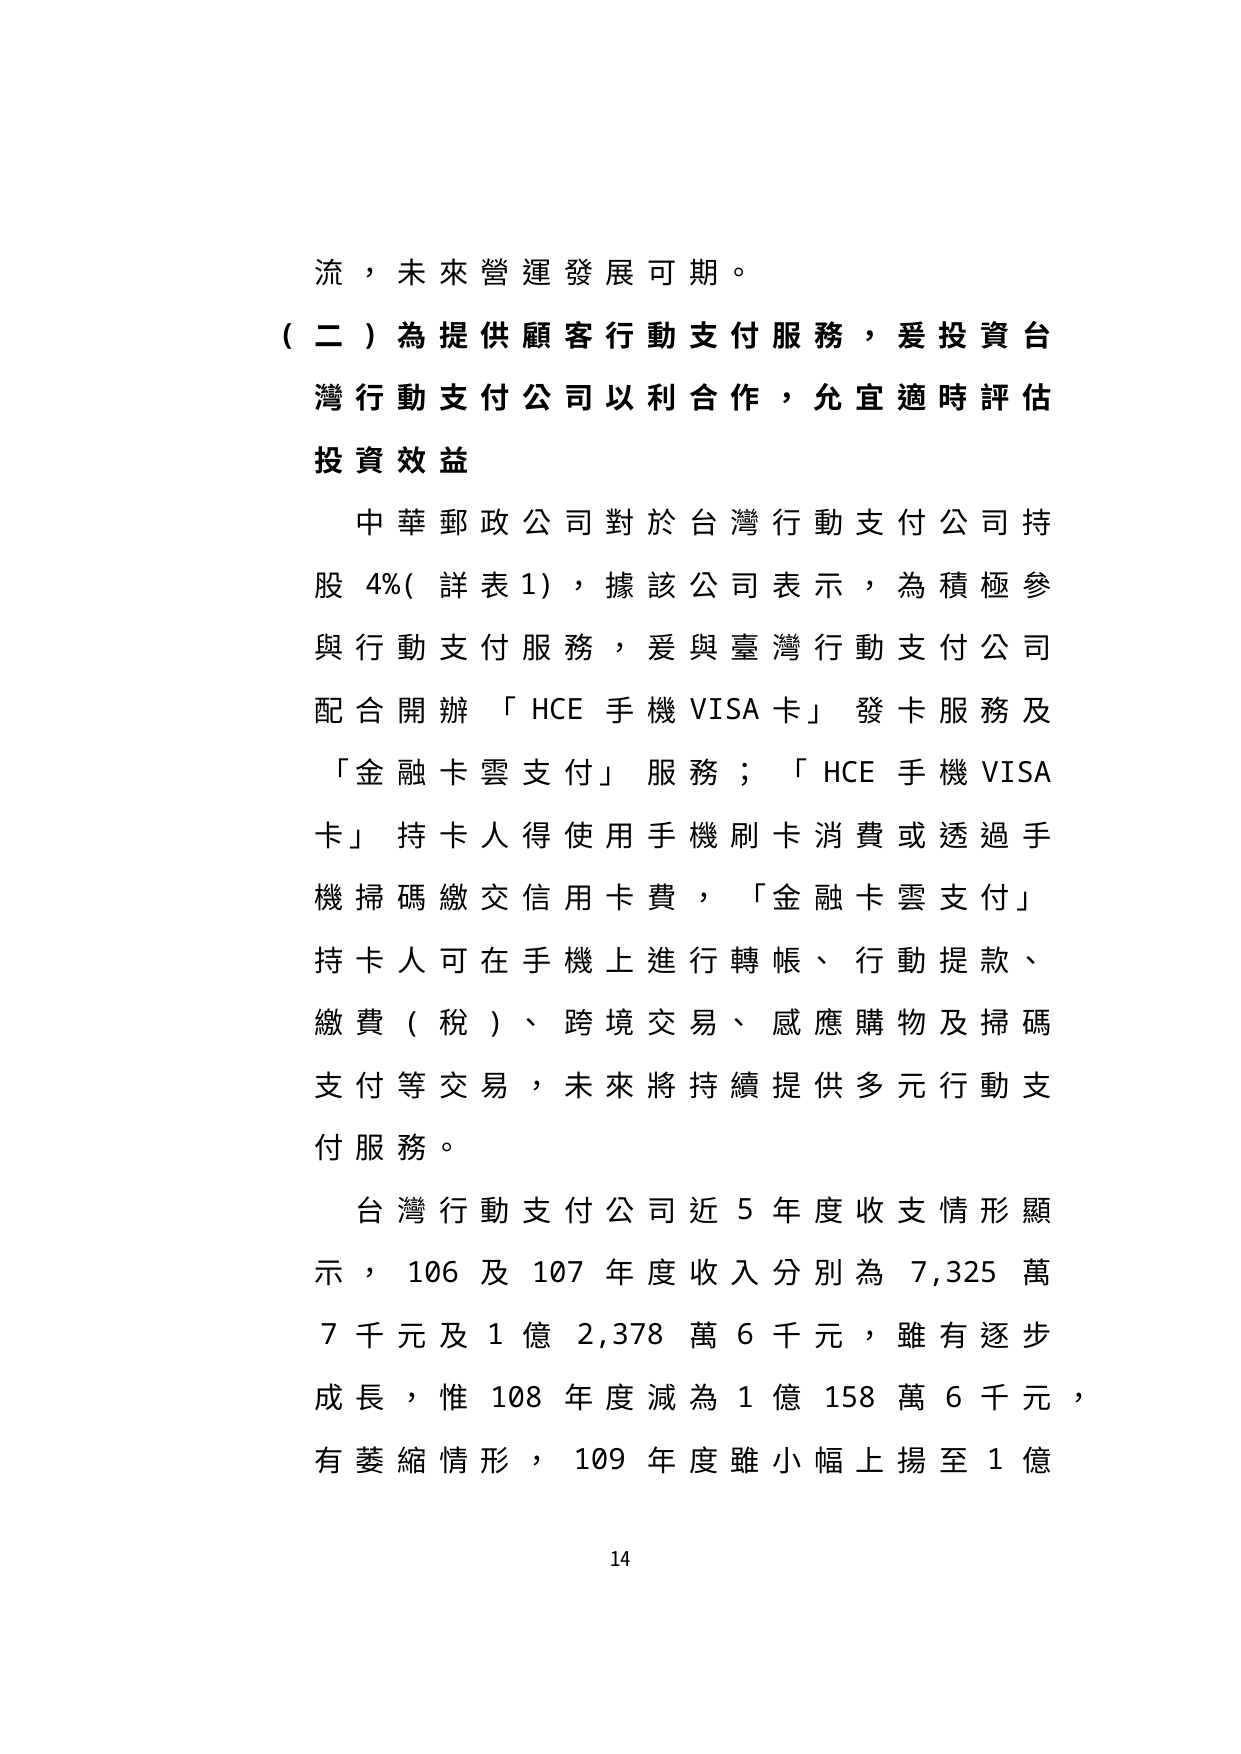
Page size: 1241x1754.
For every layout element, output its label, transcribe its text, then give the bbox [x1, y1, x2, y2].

text 台灣行動支付公司近5年度收支情形顯示，106及107年度收入分別為7,325萬7千元及1億2,378萬6千元，雖有逐步成長，惟108年度減為1億158萬6千元，有萎縮情形，109年度雖小幅上揚至1億1,161萬2千元，惟尚不及107年度(詳表1)，顯示該公司業務仍待提升，俾早日轉虧為盈；另中華郵政除賡續與台灣行動支付公司合作以提供多元行動支付外，允宜適時評估投資效益，俾達拓展業務及增進投資收益之目的。 [271, 1167, 1058, 1479]
text (二)為提供顧客行動支付服務，爰投資台灣行動支付公司以利合作，允宜適時評估投資效益 [242, 292, 1058, 479]
text 中華郵政公司對於台灣行動支付公司持股4%(詳表1)，據該公司表示，為積極參與行動支付服務，爰與臺灣行動支付公司配合開辦「HCE手機VISA卡」發卡服務及「金融卡雲支付」服務；「HCE手機VISA卡」持卡人得使用手機刷卡消費或透過手機掃碼繳交信用卡費，「金融卡雲支付」持卡人可在手機上進行轉帳、行動提款、繳費(稅)、跨境交易、感應購物及掃碼支付等交易，未來將持續提供多元行動支付服務。 [271, 479, 1058, 1167]
text 中華郵政公司於103年10月轉投資台灣行動支付公司，該公司近5年(105至109年度)收入尚不敷支出致均呈虧損(詳表1)，爰迄未發放股利。據中華郵政公司表示，台灣行動支付公司因應平台系統建置、擴充及優化，預估營運初期呈虧損，其109年度淨損1,642萬4千元已較108年淨損2,876萬元改善，且推動「台灣行動支付」App功能優化，其交易量及金額加速成長中，因行動支付產業係金融市場主流，未來營運發展可期。 [271, 229, 1058, 292]
